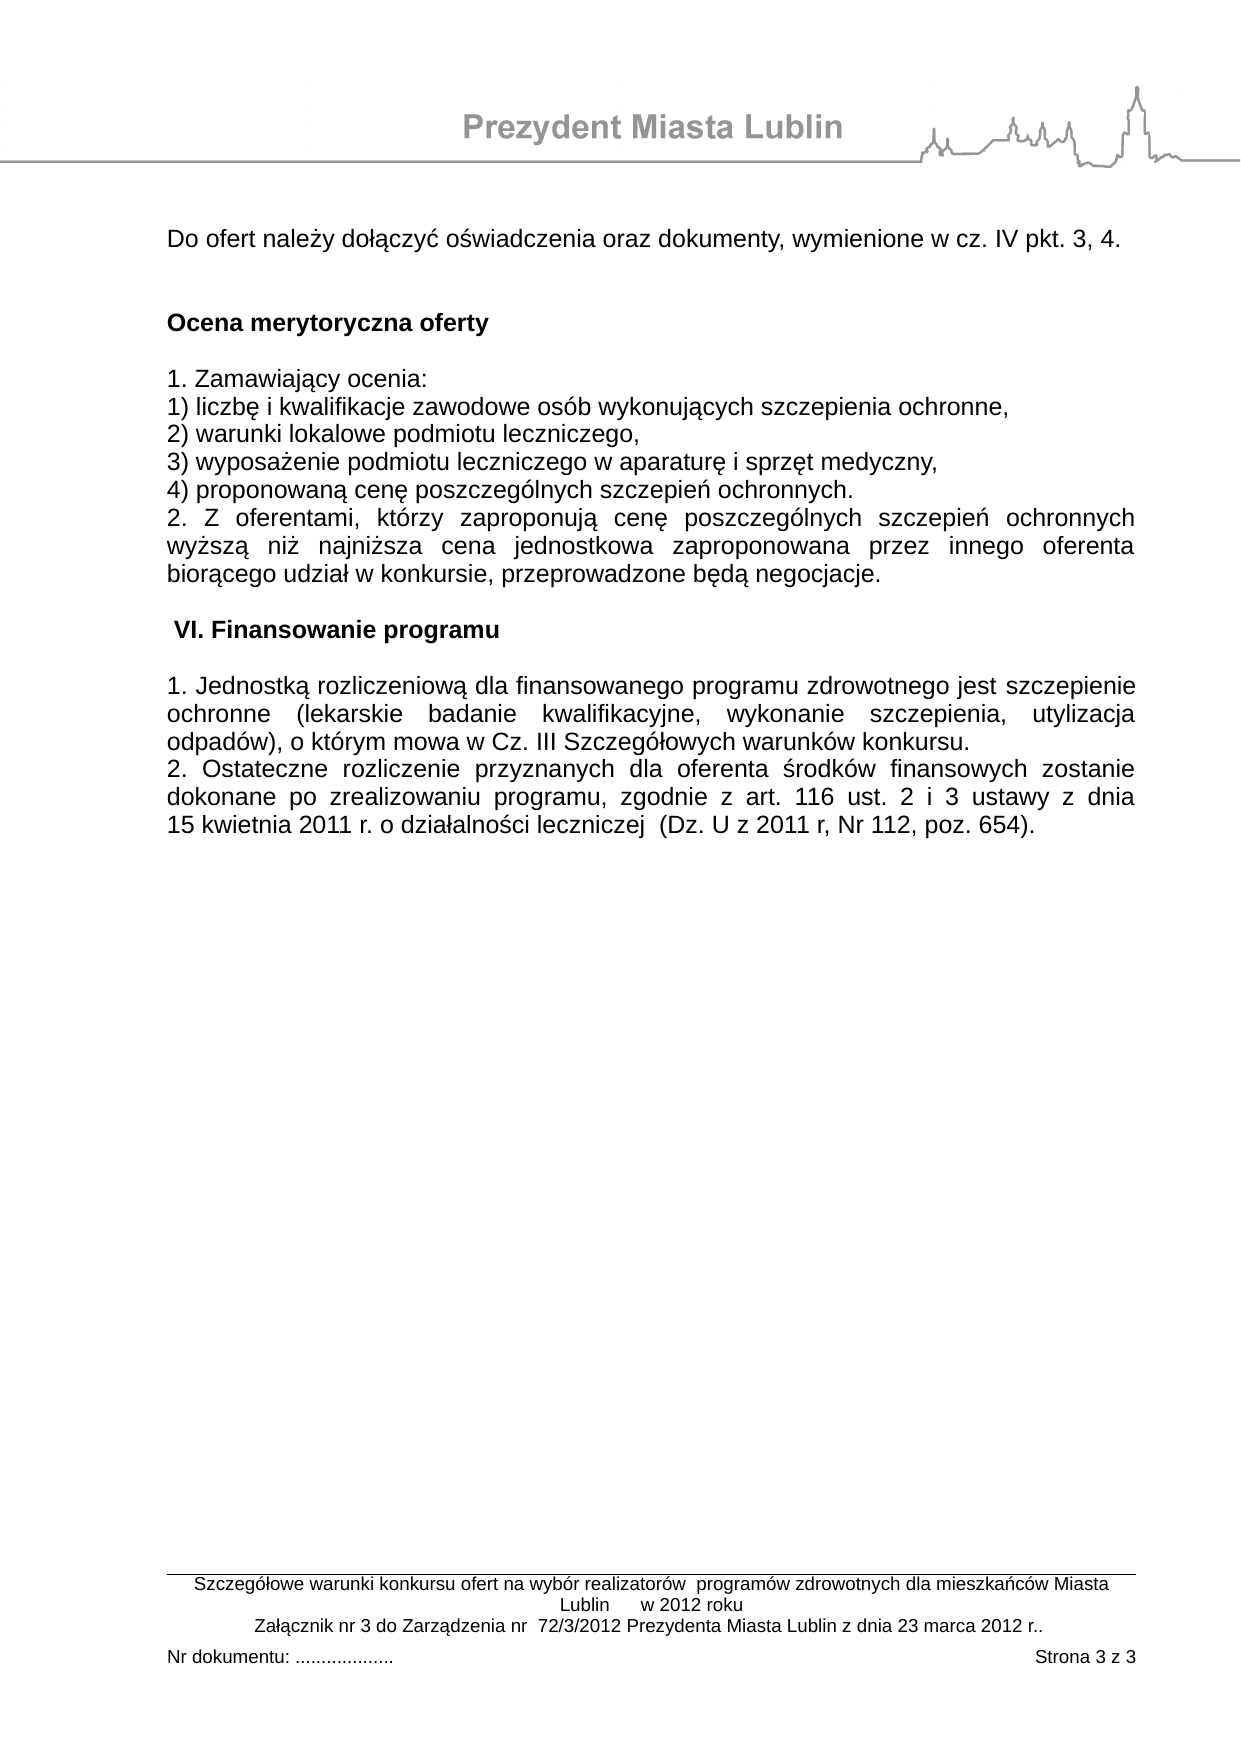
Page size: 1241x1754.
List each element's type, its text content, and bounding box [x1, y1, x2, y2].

list Ocena merytoryczna oferty [167, 308, 1136, 336]
list 2. Z oferentami, którzy zaproponują cenę poszczególnych szczepień ochronnych wyższą niż najniższa cena jednostkowa zaproponowana przez innego oferenta biorącego udział w konkursie, przeprowadzone będą negocjacje. [167, 504, 1136, 588]
list Jednostką rozliczeniową dla finansowanego programu zdrowotnego jest szczepienie ochronne (lekarskie badanie kwalifikacyjne, wykonanie szczepienia, utylizacja odpadów), o którym mowa w Cz. III Szczegółowych warunków konkursu. [167, 671, 1136, 755]
list Do ofert należy dołączyć oświadczenia oraz dokumenty, wymienione w cz. IV pkt. 3, 4. [167, 225, 1136, 253]
list 1) liczbę i kwalifikacje zawodowe osób wykonujących szczepienia ochronne, [167, 392, 1136, 420]
list VI. Finansowanie programu [167, 616, 1136, 643]
list 3) wyposażenie podmiotu leczniczego w aparaturę i sprzęt medyczny, [167, 448, 1136, 476]
picture [0, 86, 1241, 168]
list 2) warunki lokalowe podmiotu leczniczego, [167, 420, 1136, 448]
list 4) proponowaną cenę poszczególnych szczepień ochronnych. [167, 476, 1136, 504]
list 1. Zamawiający ocenia: [167, 364, 1136, 392]
text 2. Ostateczne rozliczenie przyznanych dla oferenta środków finansowych zostanie dokonane po zrealizowaniu programu, zgodnie z art. 116 ust. 2 i 3 ustawy z dnia 15 kwietnia 2011 r. o działalności leczniczej (Dz. U z 2011 r, Nr 112, poz. 654). [167, 755, 1136, 839]
